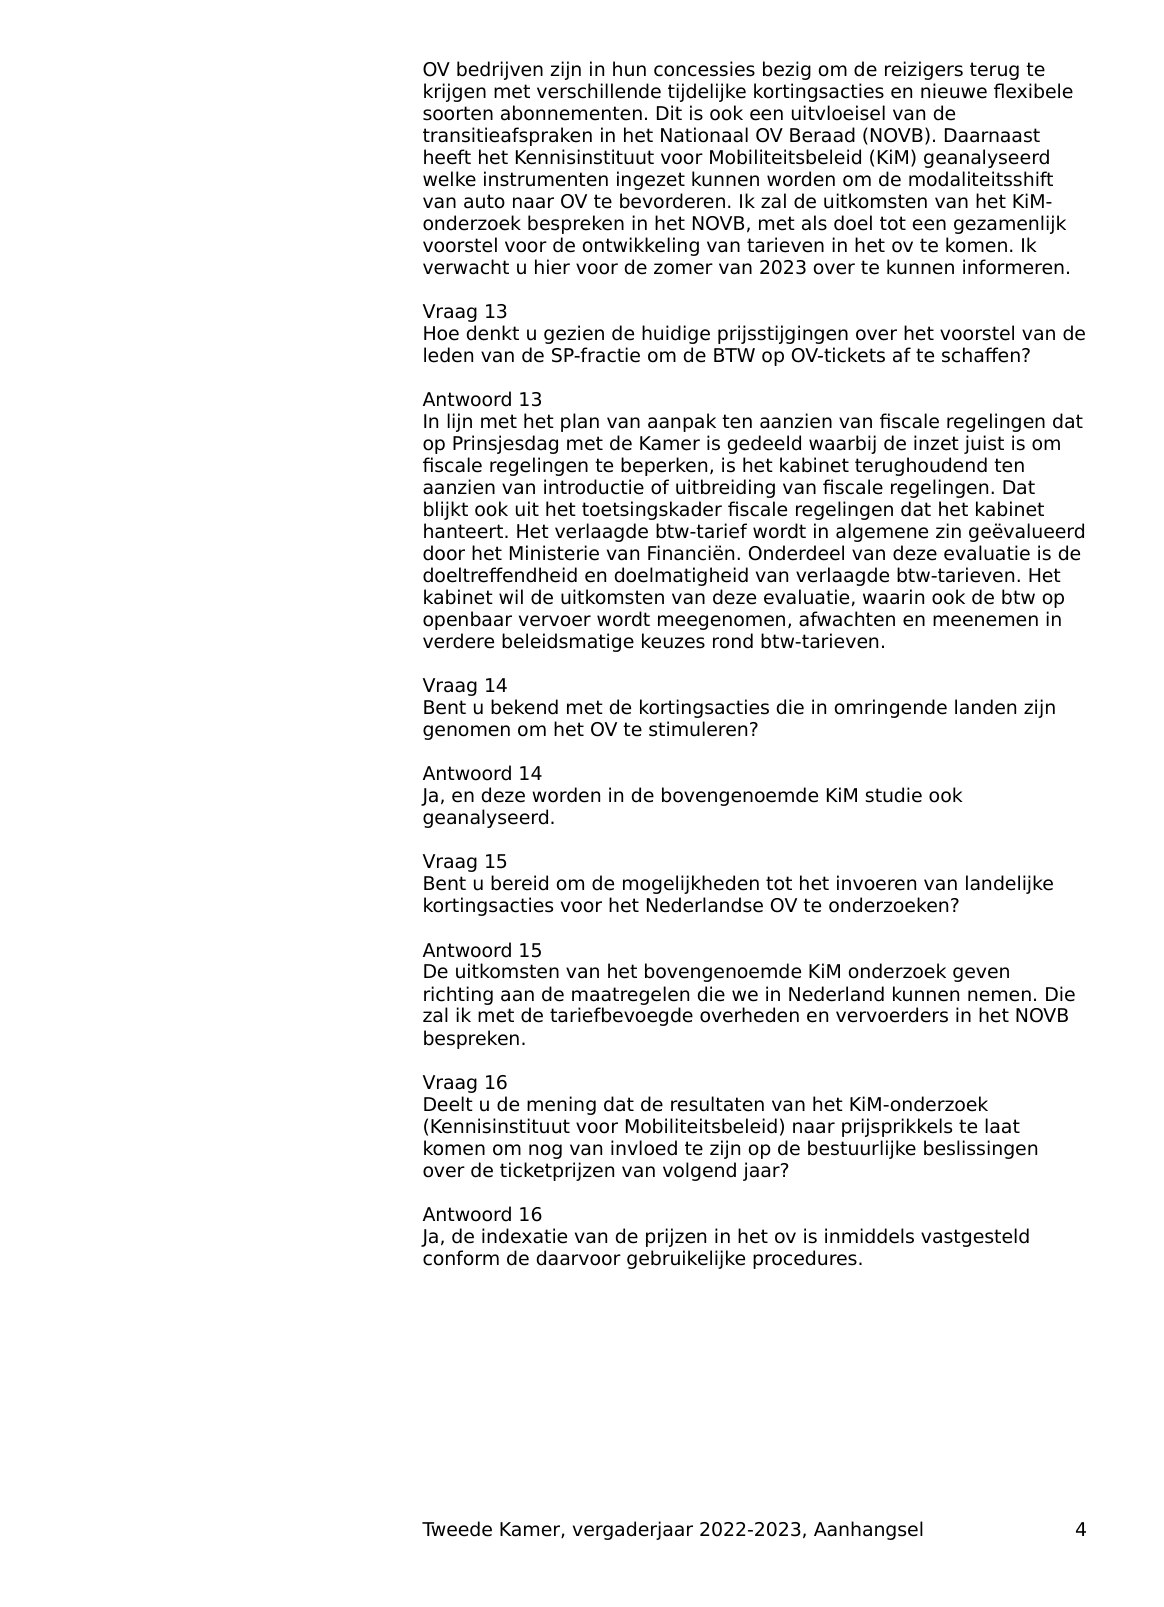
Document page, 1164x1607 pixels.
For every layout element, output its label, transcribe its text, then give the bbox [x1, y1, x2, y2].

text Bent u bekend met de kortingsacties die in omringende landen zijn genomen om het OV te stimuleren? [422, 697, 1087, 741]
text Vraag 16 [422, 1072, 1087, 1093]
text Vraag 14 [422, 675, 1087, 697]
text De uitkomsten van het bovengenoemde KiM onderzoek geven richting aan de maatregelen die we in Nederland kunnen nemen. Die zal ik met de tariefbevoegde overheden en vervoerders in het NOVB bespreken. [422, 961, 1087, 1049]
text Hoe denkt u gezien de huidige prijsstijgingen over het voorstel van de leden van de SP-fractie om de BTW op OV-tickets af te schaffen? [422, 323, 1087, 367]
text Bent u bereid om de mogelijkheden tot het invoeren van landelijke kortingsacties voor het Nederlandse OV te onderzoeken? [422, 873, 1087, 917]
text Antwoord 15 [422, 939, 1087, 961]
text Ja, de indexatie van de prijzen in het ov is inmiddels vastgesteld conform de daarvoor gebruikelijke procedures. [422, 1226, 1087, 1269]
text Vraag 13 [422, 301, 1087, 323]
text Antwoord 13 [422, 389, 1087, 411]
text Ja, en deze worden in de bovengenoemde KiM studie ook geanalyseerd. [422, 785, 1087, 829]
text Antwoord 14 [422, 763, 1087, 785]
text OV bedrijven zijn in hun concessies bezig om de reizigers terug te krijgen met verschillende tijdelijke kortingsacties en nieuwe flexibele soorten abonnementen. Dit is ook een uitvloeisel van de transitieafspraken in het Nationaal OV Beraad (NOVB). Daarnaast heeft het Kennisinstituut voor Mobiliteitsbeleid (KiM) geanalyseerd welke instrumenten ingezet kunnen worden om de modaliteitsshift van auto naar OV te bevorderen. Ik zal de uitkomsten van het KiM-onderzoek bespreken in het NOVB, met als doel tot een gezamenlijk voorstel voor de ontwikkeling van tarieven in het ov te komen. Ik verwacht u hier voor de zomer van 2023 over te kunnen informeren. [422, 59, 1087, 279]
text Vraag 15 [422, 851, 1087, 873]
text In lijn met het plan van aanpak ten aanzien van fiscale regelingen dat op Prinsjesdag met de Kamer is gedeeld waarbij de inzet juist is om fiscale regelingen te beperken, is het kabinet terughoudend ten aanzien van introductie of uitbreiding van fiscale regelingen. Dat blijkt ook uit het toetsingskader fiscale regelingen dat het kabinet hanteert. Het verlaagde btw-tarief wordt in algemene zin geëvalueerd door het Ministerie van Financiën. Onderdeel van deze evaluatie is de doeltreffendheid en doelmatigheid van verlaagde btw-tarieven. Het kabinet wil de uitkomsten van deze evaluatie, waarin ook de btw op openbaar vervoer wordt meegenomen, afwachten en meenemen in verdere beleidsmatige keuzes rond btw-tarieven. [422, 411, 1087, 653]
text Antwoord 16 [422, 1204, 1087, 1226]
text Deelt u de mening dat de resultaten van het KiM-onderzoek (Kennisinstituut voor Mobiliteitsbeleid) naar prijsprikkels te laat komen om nog van invloed te zijn op de bestuurlijke beslissingen over de ticketprijzen van volgend jaar? [422, 1093, 1087, 1181]
